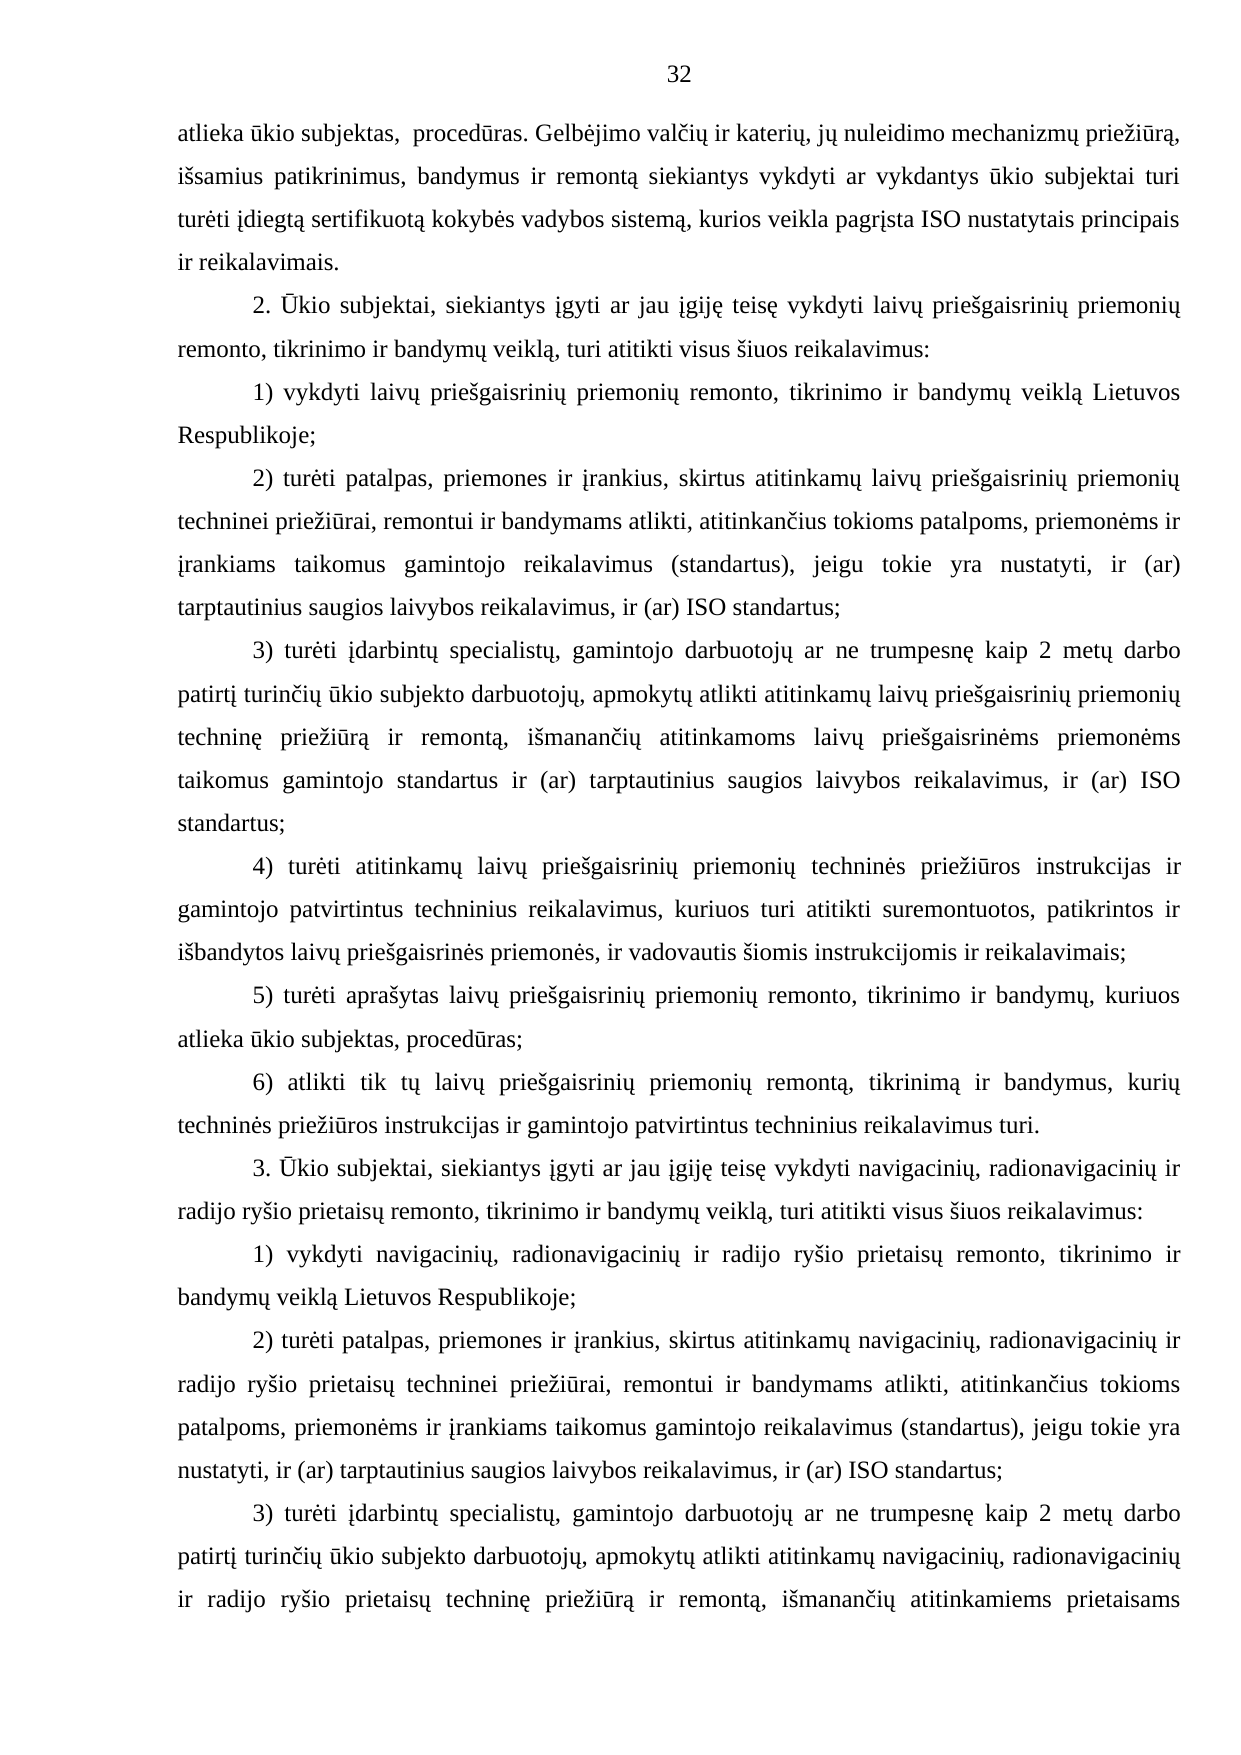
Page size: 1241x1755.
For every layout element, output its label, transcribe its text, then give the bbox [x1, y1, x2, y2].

text 1) vykdyti navigacinių, radionavigacinių ir radijo ryšio prietaisų remonto, tikrinimo ir bandymų veiklą Lietuvos Respublikoje; [177, 1239, 1181, 1311]
text 3) turėti įdarbintų specialistų, gamintojo darbuotojų ar ne trumpesnę kaip 2 metų darbo patirtį turinčių ūkio subjekto darbuotojų, apmokytų atlikti atitinkamų navigacinių, radionavigacinių ir radijo ryšio prietaisų techninę priežiūrą ir remontą, išmanančių atitinkamiems prietaisams [177, 1498, 1181, 1613]
text 1) vykdyti laivų priešgaisrinių priemonių remonto, tikrinimo ir bandymų veiklą Lietuvos Respublikoje; [177, 377, 1181, 449]
text 3) turėti įdarbintų specialistų, gamintojo darbuotojų ar ne trumpesnę kaip 2 metų darbo patirtį turinčių ūkio subjekto darbuotojų, apmokytų atlikti atitinkamų laivų priešgaisrinių priemonių techninę priežiūrą ir remontą, išmanančių atitinkamoms laivų priešgaisrinėms priemonėms taikomus gamintojo standartus ir (ar) tarptautinius saugios laivybos reikalavimus, ir (ar) ISO standartus; [177, 636, 1181, 837]
text 3. Ūkio subjektai, siekiantys įgyti ar jau įgiję teisę vykdyti navigacinių, radionavigacinių ir radijo ryšio prietaisų remonto, tikrinimo ir bandymų veiklą, turi atitikti visus šiuos reikalavimus: [177, 1153, 1181, 1225]
text 2) turėti patalpas, priemones ir įrankius, skirtus atitinkamų laivų priešgaisrinių priemonių techninei priežiūrai, remontui ir bandymams atlikti, atitinkančius tokioms patalpoms, priemonėms ir įrankiams taikomus gamintojo reikalavimus (standartus), jeigu tokie yra nustatyti, ir (ar) tarptautinius saugios laivybos reikalavimus, ir (ar) ISO standartus; [177, 463, 1181, 621]
text atlieka ūkio subjektas, procedūras. Gelbėjimo valčių ir katerių, jų nuleidimo mechanizmų priežiūrą, išsamius patikrinimus, bandymus ir remontą siekiantys vykdyti ar vykdantys ūkio subjektai turi turėti įdiegtą sertifikuotą kokybės vadybos sistemą, kurios veikla pagrįsta ISO nustatytais principais ir reikalavimais. [177, 118, 1181, 276]
text 2) turėti patalpas, priemones ir įrankius, skirtus atitinkamų navigacinių, radionavigacinių ir radijo ryšio prietaisų techninei priežiūrai, remontui ir bandymams atlikti, atitinkančius tokioms patalpoms, priemonėms ir įrankiams taikomus gamintojo reikalavimus (standartus), jeigu tokie yra nustatyti, ir (ar) tarptautinius saugios laivybos reikalavimus, ir (ar) ISO standartus; [177, 1326, 1181, 1484]
text 4) turėti atitinkamų laivų priešgaisrinių priemonių techninės priežiūros instrukcijas ir gamintojo patvirtintus techninius reikalavimus, kuriuos turi atitikti suremontuotos, patikrintos ir išbandytos laivų priešgaisrinės priemonės, ir vadovautis šiomis instrukcijomis ir reikalavimais; [177, 851, 1181, 966]
text 2. Ūkio subjektai, siekiantys įgyti ar jau įgiję teisę vykdyti laivų priešgaisrinių priemonių remonto, tikrinimo ir bandymų veiklą, turi atitikti visus šiuos reikalavimus: [177, 291, 1181, 362]
text 6) atlikti tik tų laivų priešgaisrinių priemonių remontą, tikrinimą ir bandymus, kurių techninės priežiūros instrukcijas ir gamintojo patvirtintus techninius reikalavimus turi. [177, 1067, 1181, 1139]
text 5) turėti aprašytas laivų priešgaisrinių priemonių remonto, tikrinimo ir bandymų, kuriuos atlieka ūkio subjektas, procedūras; [177, 981, 1181, 1052]
